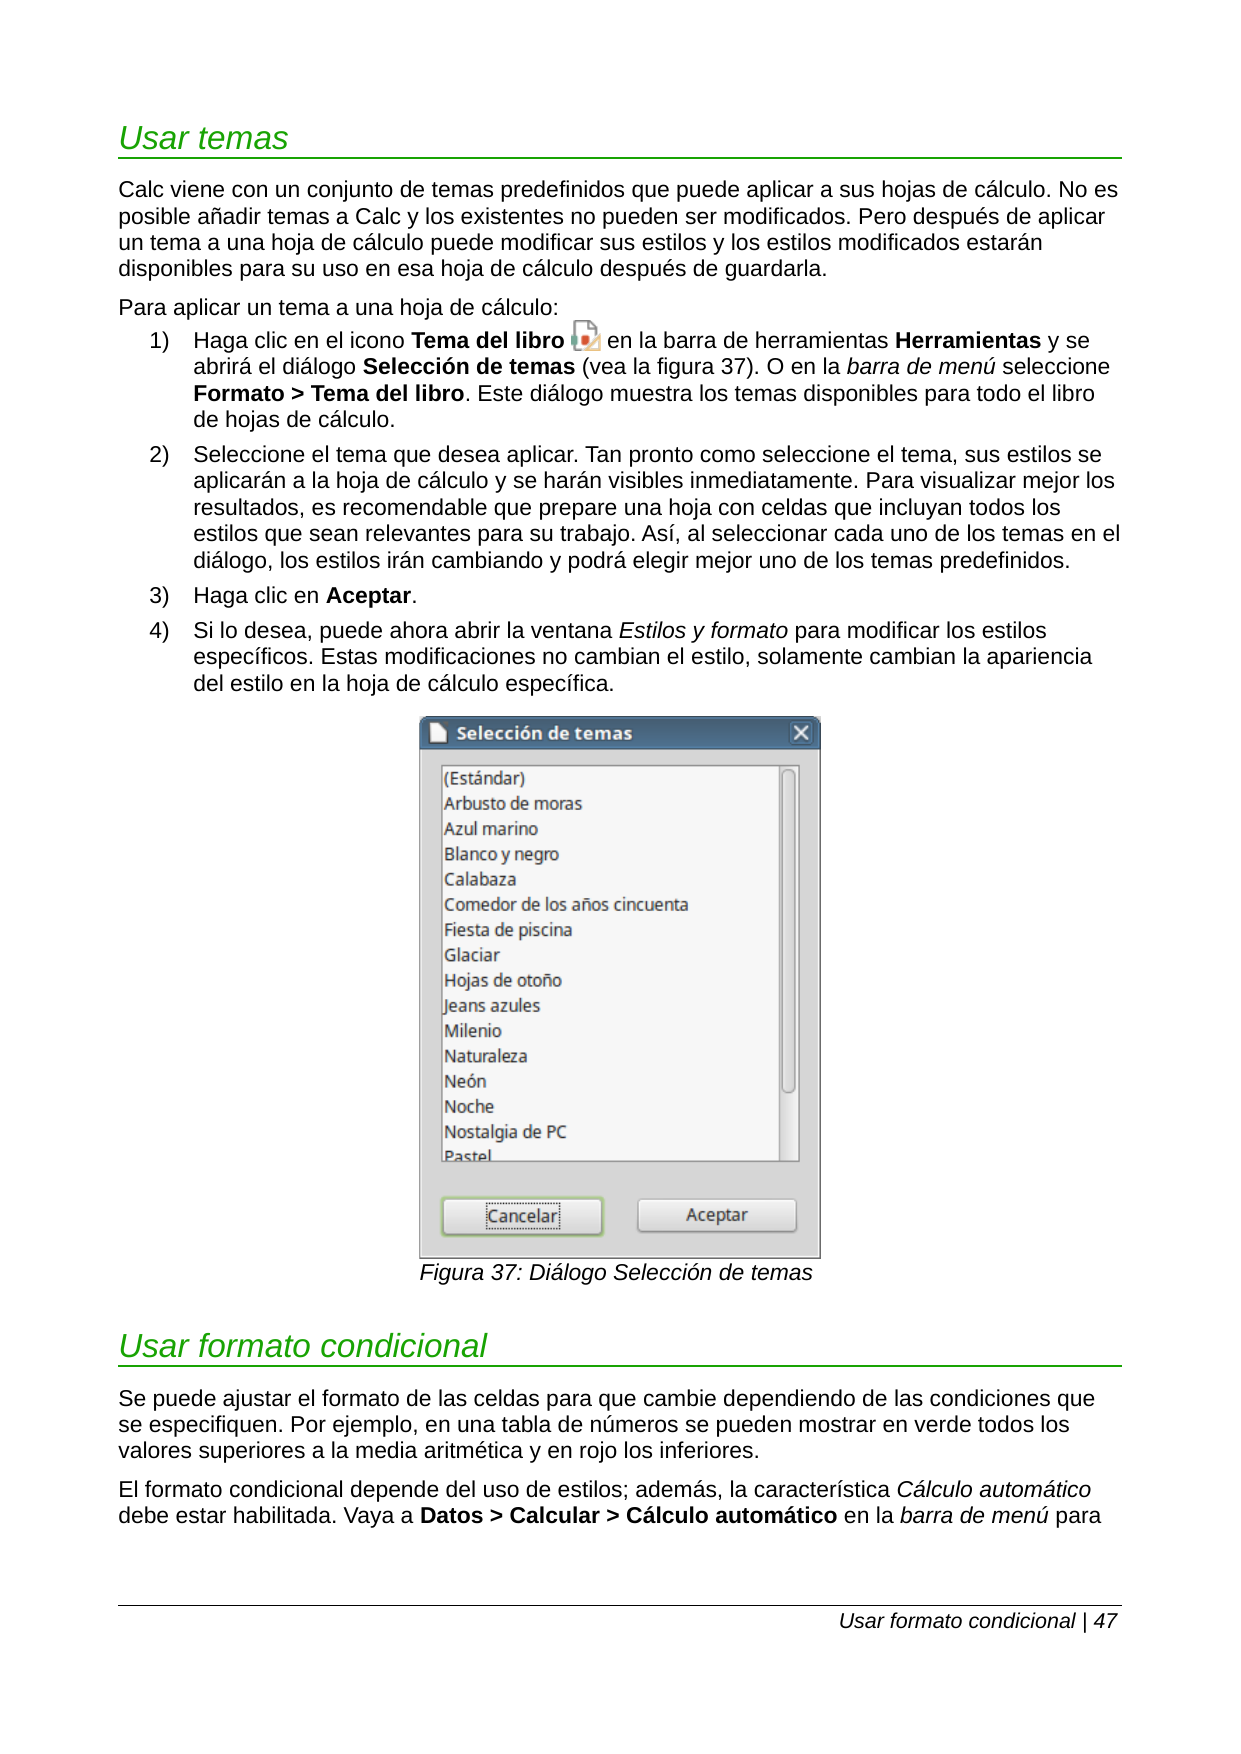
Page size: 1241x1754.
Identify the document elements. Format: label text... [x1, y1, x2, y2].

subtitle Usar temas [118, 118, 1122, 157]
list Haga clic en el icono Tema del libro en la barra de herramientas Herramientas y se abrirá el diálogo Selección de temas (vea la figura Figura 37). O en la barra de menú seleccione Formato > Tema del libro. Este diálogo muestra los temas disponibles para todo el libro de hojas de cálculo. [169, 321, 1122, 432]
text Se puede ajustar el formato de las celdas para que cambie dependiendo de las condiciones que se especifiquen. Por ejemplo, en una tabla de números se pueden mostrar en verde todos los valores superiores a la media aritmética y en rojo los inferiores. [118, 1384, 1122, 1464]
list Para aplicar un tema a una hoja de cálculo: [118, 294, 1122, 321]
subtitle Usar formato condicional [118, 1326, 1122, 1365]
text El formato condicional depende del uso de estilos; además, la característica Cálculo automático debe estar habilitada. Vaya a Datos > Calcular > Cálculo automático en la barra de menú para [118, 1476, 1122, 1529]
text Calc viene con un conjunto de temas predefinidos que puede aplicar a sus hojas de cálculo. No es posible añadir temas a Calc y los existentes no pueden ser modificados. Pero después de aplicar un tema a una hoja de cálculo puede modificar sus estilos y los estilos modificados estarán disponibles para su uso en esa hoja de cálculo después de guardarla. [118, 176, 1122, 282]
picture [419, 716, 821, 1259]
list Haga clic en Aceptar. [169, 582, 1122, 608]
text Figura 37: Diálogo Selección de temas [419, 1259, 821, 1285]
list Seleccione el tema que desea aplicar. Tan pronto como seleccione el tema, sus estilos se aplicarán a la hoja de cálculo y se harán visibles inmediatamente. Para visualizar mejor los resultados, es recomendable que prepare una hoja con celdas que incluyan todos los estilos que sean relevantes para su trabajo. Así, al seleccionar cada uno de los temas en el diálogo, los estilos irán cambiando y podrá elegir mejor uno de los temas predefinidos. [169, 441, 1122, 573]
list Si lo desea, puede ahora abrir la ventana Estilos y formato para modificar los estilos específicos. Estas modificaciones no cambian el estilo, solamente cambian la apariencia del estilo en la hoja de cálculo específica. [169, 617, 1122, 696]
picture [571, 320, 601, 351]
